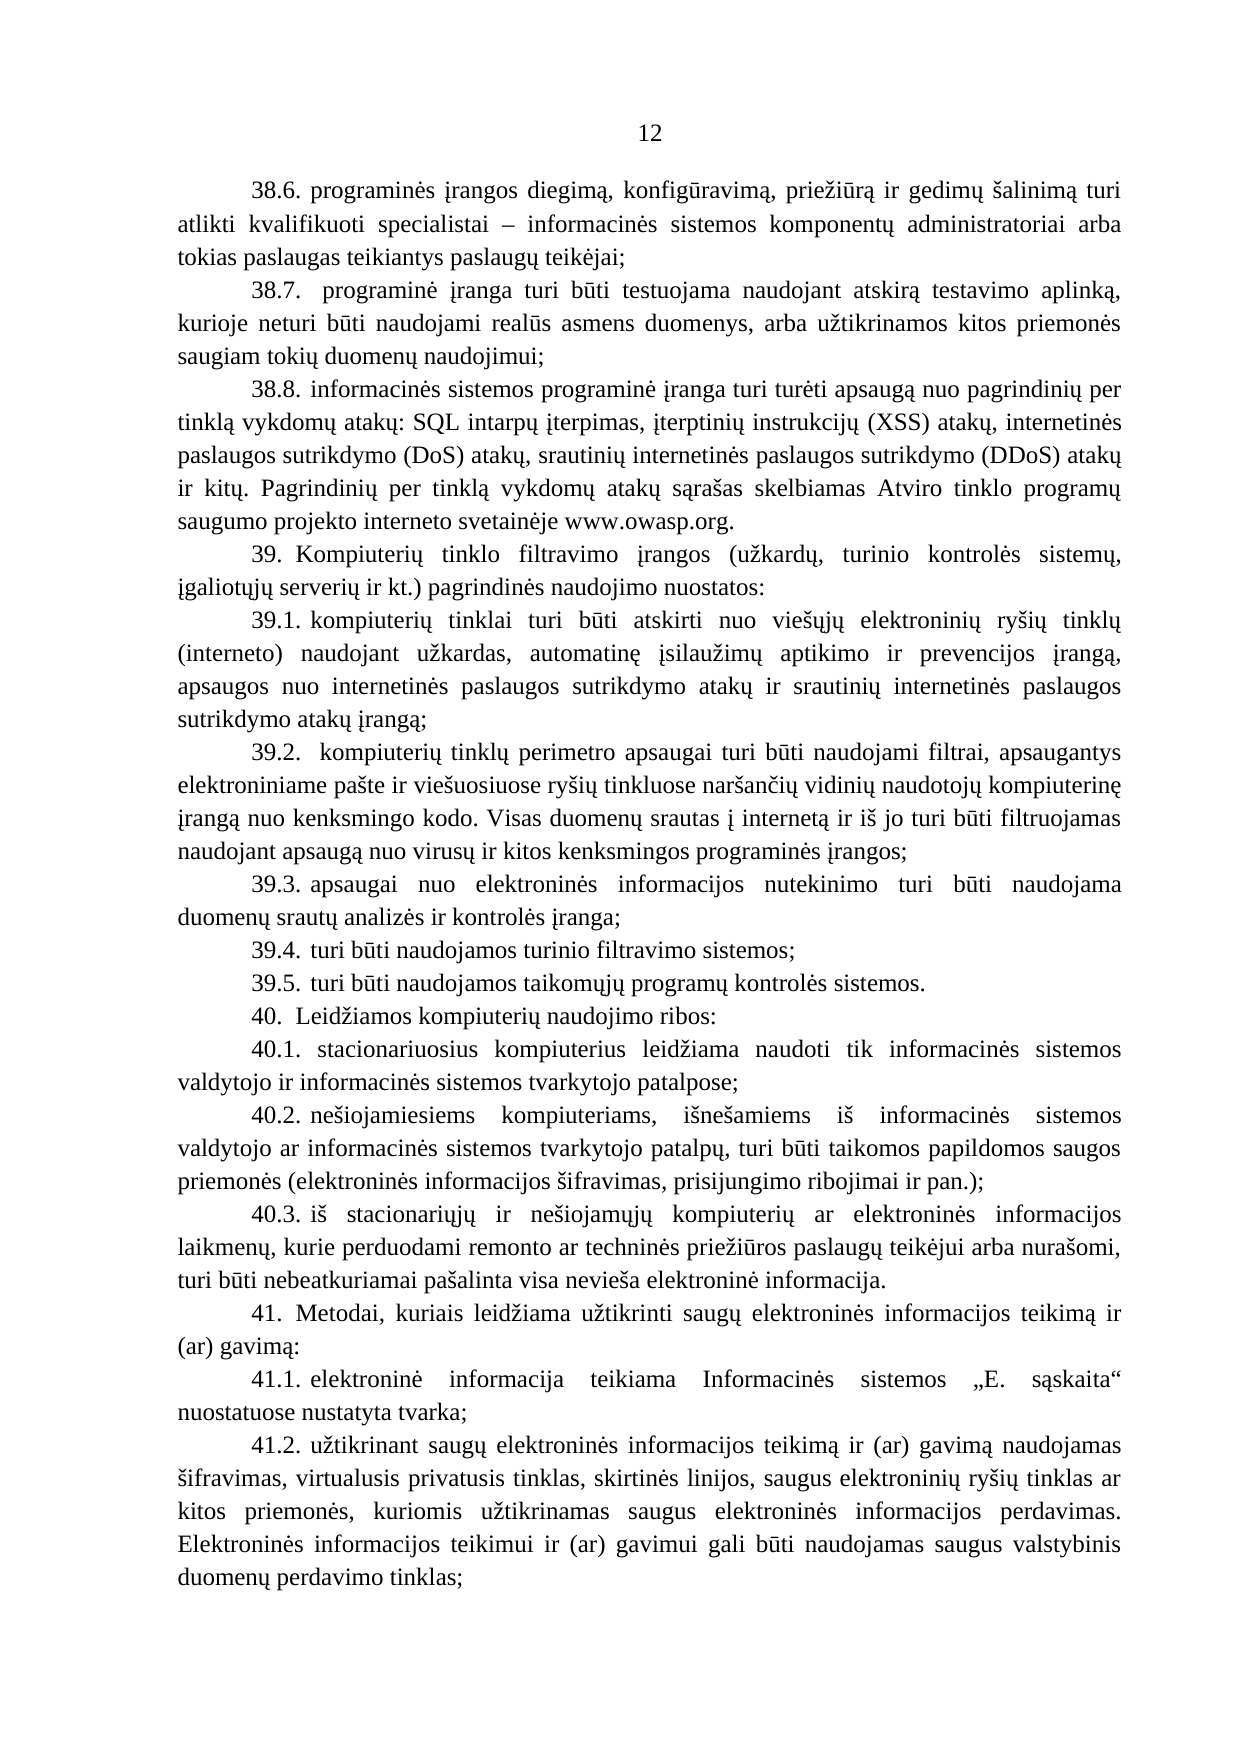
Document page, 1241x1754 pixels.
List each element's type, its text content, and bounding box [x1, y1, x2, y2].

text 40.1. stacionariuosius kompiuterius leidžiama naudoti tik informacinės sistemos valdytojo ir informacinės sistemos tvarkytojo patalpose; [177, 1034, 1122, 1096]
text 39.5. turi būti naudojamos taikomųjų programų kontrolės sistemos. [177, 968, 1122, 997]
text 38.6. programinės įrangos diegimą, konfigūravimą, priežiūrą ir gedimų šalinimą turi atlikti kvalifikuoti specialistai – informacinės sistemos komponentų administratoriai arba tokias paslaugas teikiantys paslaugų teikėjai; [177, 176, 1122, 270]
text 39. Kompiuterių tinklo filtravimo įrangos (užkardų, turinio kontrolės sistemų, įgaliotųjų serverių ir kt.) pagrindinės naudojimo nuostatos: [177, 539, 1122, 601]
text 40.2. nešiojamiesiems kompiuteriams, išnešamiems iš informacinės sistemos valdytojo ar informacinės sistemos tvarkytojo patalpų, turi būti taikomos papildomos saugos priemonės (elektroninės informacijos šifravimas, prisijungimo ribojimai ir pan.); [177, 1100, 1122, 1195]
text 39.3. apsaugai nuo elektroninės informacijos nutekinimo turi būti naudojama duomenų srautų analizės ir kontrolės įranga; [177, 869, 1122, 931]
text 39.2. kompiuterių tinklų perimetro apsaugai turi būti naudojami filtrai, apsaugantys elektroniniame pašte ir viešuosiuose ryšių tinkluose naršančių vidinių naudotojų kompiuterinę įrangą nuo kenksmingo kodo. Visas duomenų srautas į internetą ir iš jo turi būti filtruojamas naudojant apsaugą nuo virusų ir kitos kenksmingos programinės įrangos; [177, 737, 1122, 865]
text 41. Metodai, kuriais leidžiama užtikrinti saugų elektroninės informacijos teikimą ir (ar) gavimą: [177, 1298, 1122, 1360]
text 39.1. kompiuterių tinklai turi būti atskirti nuo viešųjų elektroninių ryšių tinklų (interneto) naudojant užkardas, automatinę įsilaužimų aptikimo ir prevencijos įrangą, apsaugos nuo internetinės paslaugos sutrikdymo atakų ir srautinių internetinės paslaugos sutrikdymo atakų įrangą; [177, 605, 1122, 733]
text 40.3. iš stacionariųjų ir nešiojamųjų kompiuterių ar elektroninės informacijos laikmenų, kurie perduodami remonto ar techninės priežiūros paslaugų teikėjui arba nurašomi, turi būti nebeatkuriamai pašalinta visa nevieša elektroninė informacija. [177, 1199, 1122, 1294]
text 38.8. informacinės sistemos programinė įranga turi turėti apsaugą nuo pagrindinių per tinklą vykdomų atakų: SQL intarpų įterpimas, įterptinių instrukcijų (XSS) atakų, internetinės paslaugos sutrikdymo (DoS) atakų, srautinių internetinės paslaugos sutrikdymo (DDoS) atakų ir kitų. Pagrindinių per tinklą vykdomų atakų sąrašas skelbiamas Atviro tinklo programų saugumo projekto interneto svetainėje www.owasp.org. [177, 374, 1122, 534]
text 39.4. turi būti naudojamos turinio filtravimo sistemos; [177, 935, 1122, 964]
text 40. Leidžiamos kompiuterių naudojimo ribos: [177, 1001, 1122, 1030]
text 38.7. programinė įranga turi būti testuojama naudojant atskirą testavimo aplinką, kurioje neturi būti naudojami realūs asmens duomenys, arba užtikrinamos kitos priemonės saugiam tokių duomenų naudojimui; [177, 275, 1122, 369]
text 41.2. užtikrinant saugų elektroninės informacijos teikimą ir (ar) gavimą naudojamas šifravimas, virtualusis privatusis tinklas, skirtinės linijos, saugus elektroninių ryšių tinklas ar kitos priemonės, kuriomis užtikrinamas saugus elektroninės informacijos perdavimas. Elektroninės informacijos teikimui ir (ar) gavimui gali būti naudojamas saugus valstybinis duomenų perdavimo tinklas; [177, 1430, 1122, 1591]
text 41.1. elektroninė informacija teikiama Informacinės sistemos „E. sąskaita“ nuostatuose nustatyta tvarka; [177, 1364, 1122, 1426]
